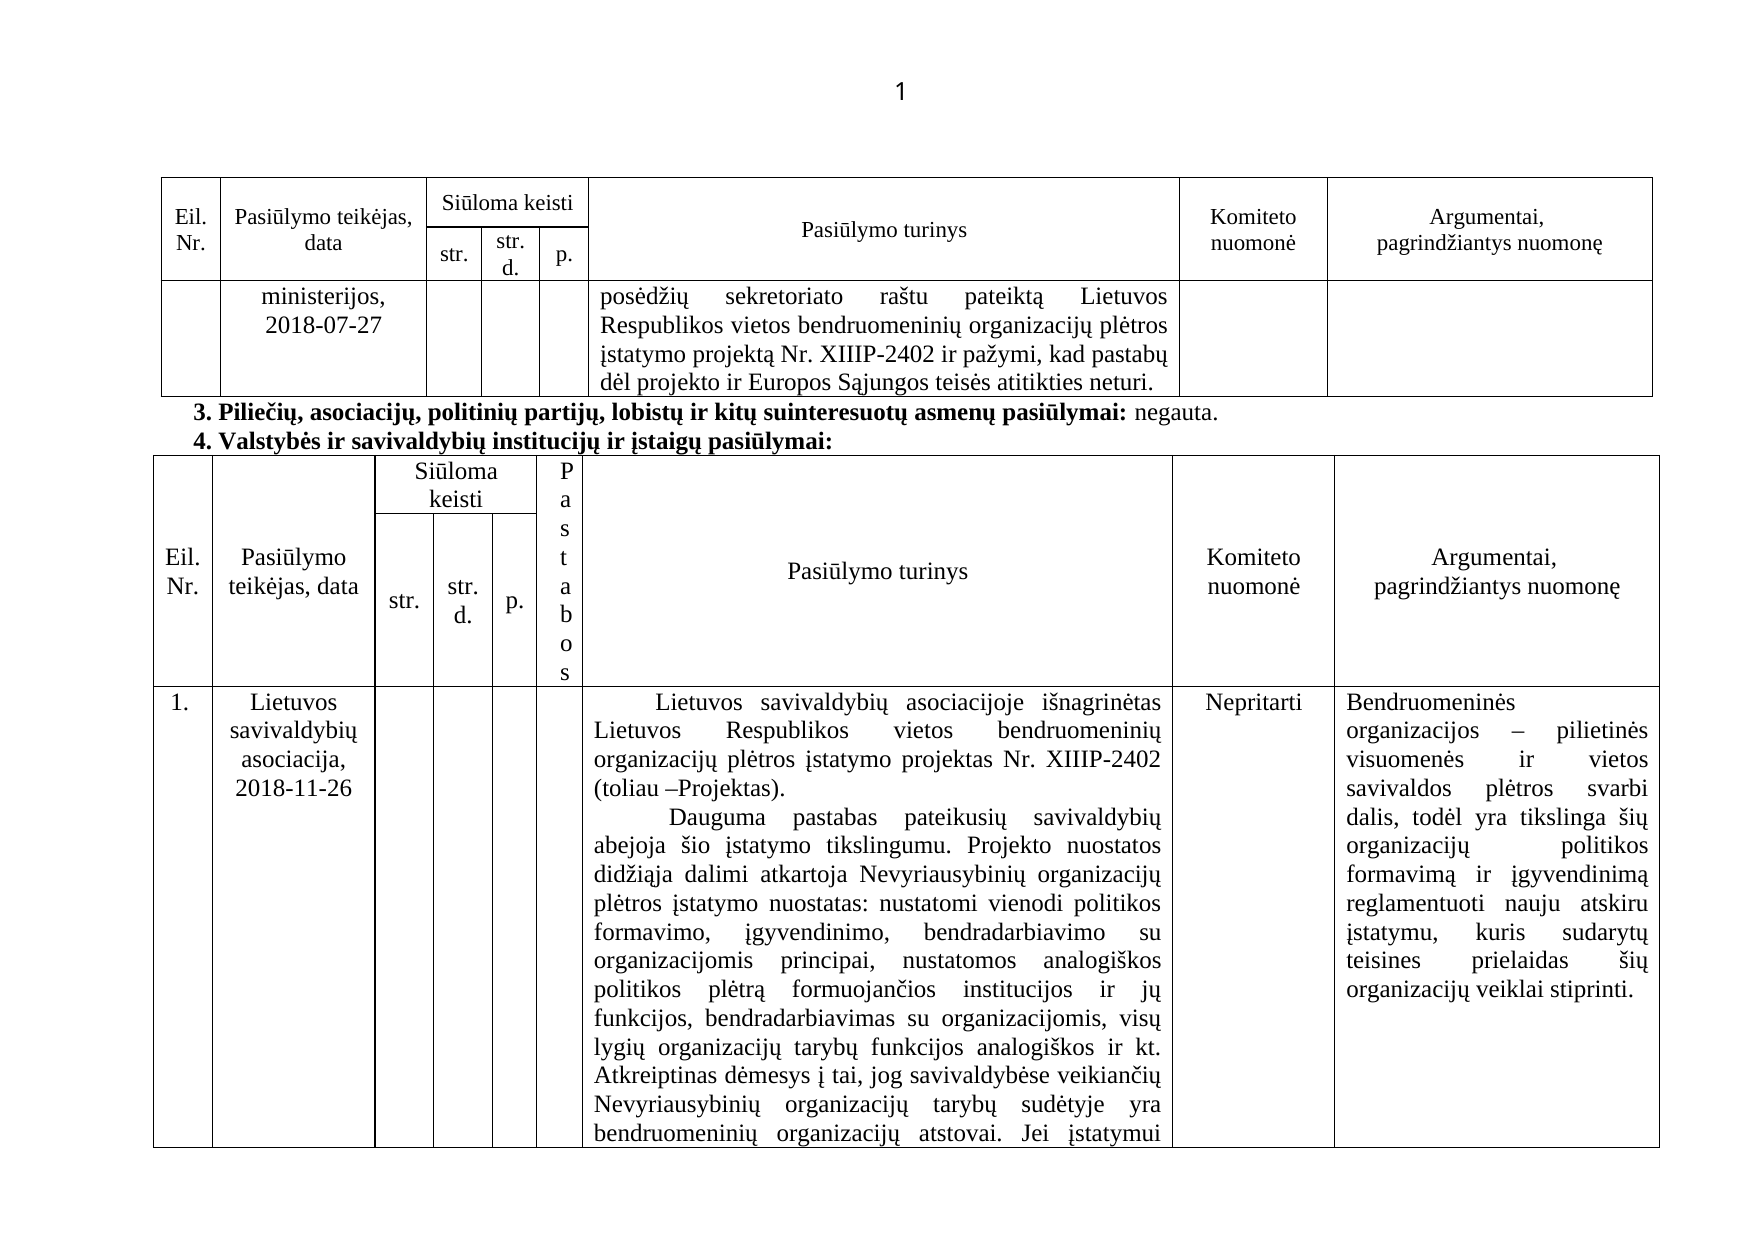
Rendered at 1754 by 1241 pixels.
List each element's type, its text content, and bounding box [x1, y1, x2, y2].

table_cell Bendruomeninės organizacijos – pilietinės visuomenės ir vietos savivaldos plėtros svarbi dalis, todėl yra tikslinga šių organizacijų politikos formavimą ir įgyvendinimą reglamentuoti nauju atskiru įstatymu, kuris sudarytų teisines prielaidas šių organizacijų veiklai stiprinti. [1335, 687, 1659, 1147]
table_header Pastabos [537, 456, 582, 686]
table_cell str. d. [434, 514, 492, 686]
table_cell Lietuvos savivaldybių asociacija, 2018-11-26 [213, 687, 374, 1147]
table_cell [493, 687, 536, 1147]
table_cell [1328, 281, 1652, 396]
text 3. Piliečių, asociacijų, politinių partijų, lobistų ir kitų suinteresuotų asmenų pasiūlymai: negauta. [118, 397, 1695, 426]
table_cell str. d. [482, 228, 539, 280]
table_header Eil. Nr. [154, 456, 212, 686]
table_cell [1180, 281, 1327, 396]
table_header Siūloma keisti [427, 178, 588, 226]
table_cell [427, 281, 481, 396]
table_header Eil. Nr. [162, 178, 220, 280]
table_header Siūloma keisti [376, 456, 536, 513]
text 4. Valstybės ir savivaldybių institucijų ir įstaigų pasiūlymai: [118, 426, 1695, 455]
table_cell Nepritarti [1173, 687, 1334, 1147]
table_cell [482, 281, 539, 396]
table_header Komiteto nuomonė [1173, 456, 1334, 686]
table_cell p. [540, 228, 588, 280]
table_cell p. [493, 514, 536, 686]
table_cell str. [427, 228, 481, 280]
table_cell 1. [154, 687, 212, 1147]
table_cell [537, 687, 582, 1147]
table_cell [434, 687, 492, 1147]
table_cell [162, 281, 220, 396]
table_cell posėdžių sekretoriato raštu pateiktą Lietuvos Respublikos vietos bendruomeninių organizacijų plėtros įstatymo projektą Nr. XIIIP-2402 ir pažymi, kad pastabų dėl projekto ir Europos Sąjungos teisės atitikties neturi. [589, 281, 1179, 396]
table_header Komiteto nuomonė [1180, 178, 1327, 280]
table_cell str. [376, 514, 433, 686]
table_cell ministerijos, 2018-07-27 [221, 281, 426, 396]
table_header Pasiūlymo teikėjas, data [221, 178, 426, 280]
table_header Argumentai, pagrindžiantys nuomonę [1328, 178, 1652, 280]
table_header Pasiūlymo teikėjas, data [213, 456, 374, 686]
table_cell Lietuvos savivaldybių asociacijoje išnagrinėtas Lietuvos Respublikos vietos bendruomeninių organizacijų plėtros įstatymo projektas Nr. XIIIP-2402 (toliau –Projektas). Dauguma pastabas pateikusių savivaldybių abejoja šio įstatymo tikslingumu. Projekto nuostatos didžiąja dalimi atkartoja Nevyriausybinių organizacijų plėtros įstatymo nuostatas: nustatomi vienodi politikos formavimo, įgyvendinimo, bendradarbiavimo su organizacijomis principai, nustatomos analogiškos politikos plėtrą formuojančios institucijos ir jų funkcijos, bendradarbiavimas su organizacijomis, visų lygių organizacijų tarybų funkcijos analogiškos ir kt. Atkreiptinas dėmesys į tai, jog savivaldybėse veikiančių Nevyriausybinių organizacijų tarybų sudėtyje yra bendruomeninių organizacijų atstovai. Jei įstatymui [583, 687, 1172, 1147]
table_header Pasiūlymo turinys [583, 456, 1172, 686]
table_header Argumentai, pagrindžiantys nuomonę [1335, 456, 1659, 686]
table_cell [376, 687, 433, 1147]
table_cell [540, 281, 588, 396]
table_header Pasiūlymo turinys [589, 178, 1179, 280]
